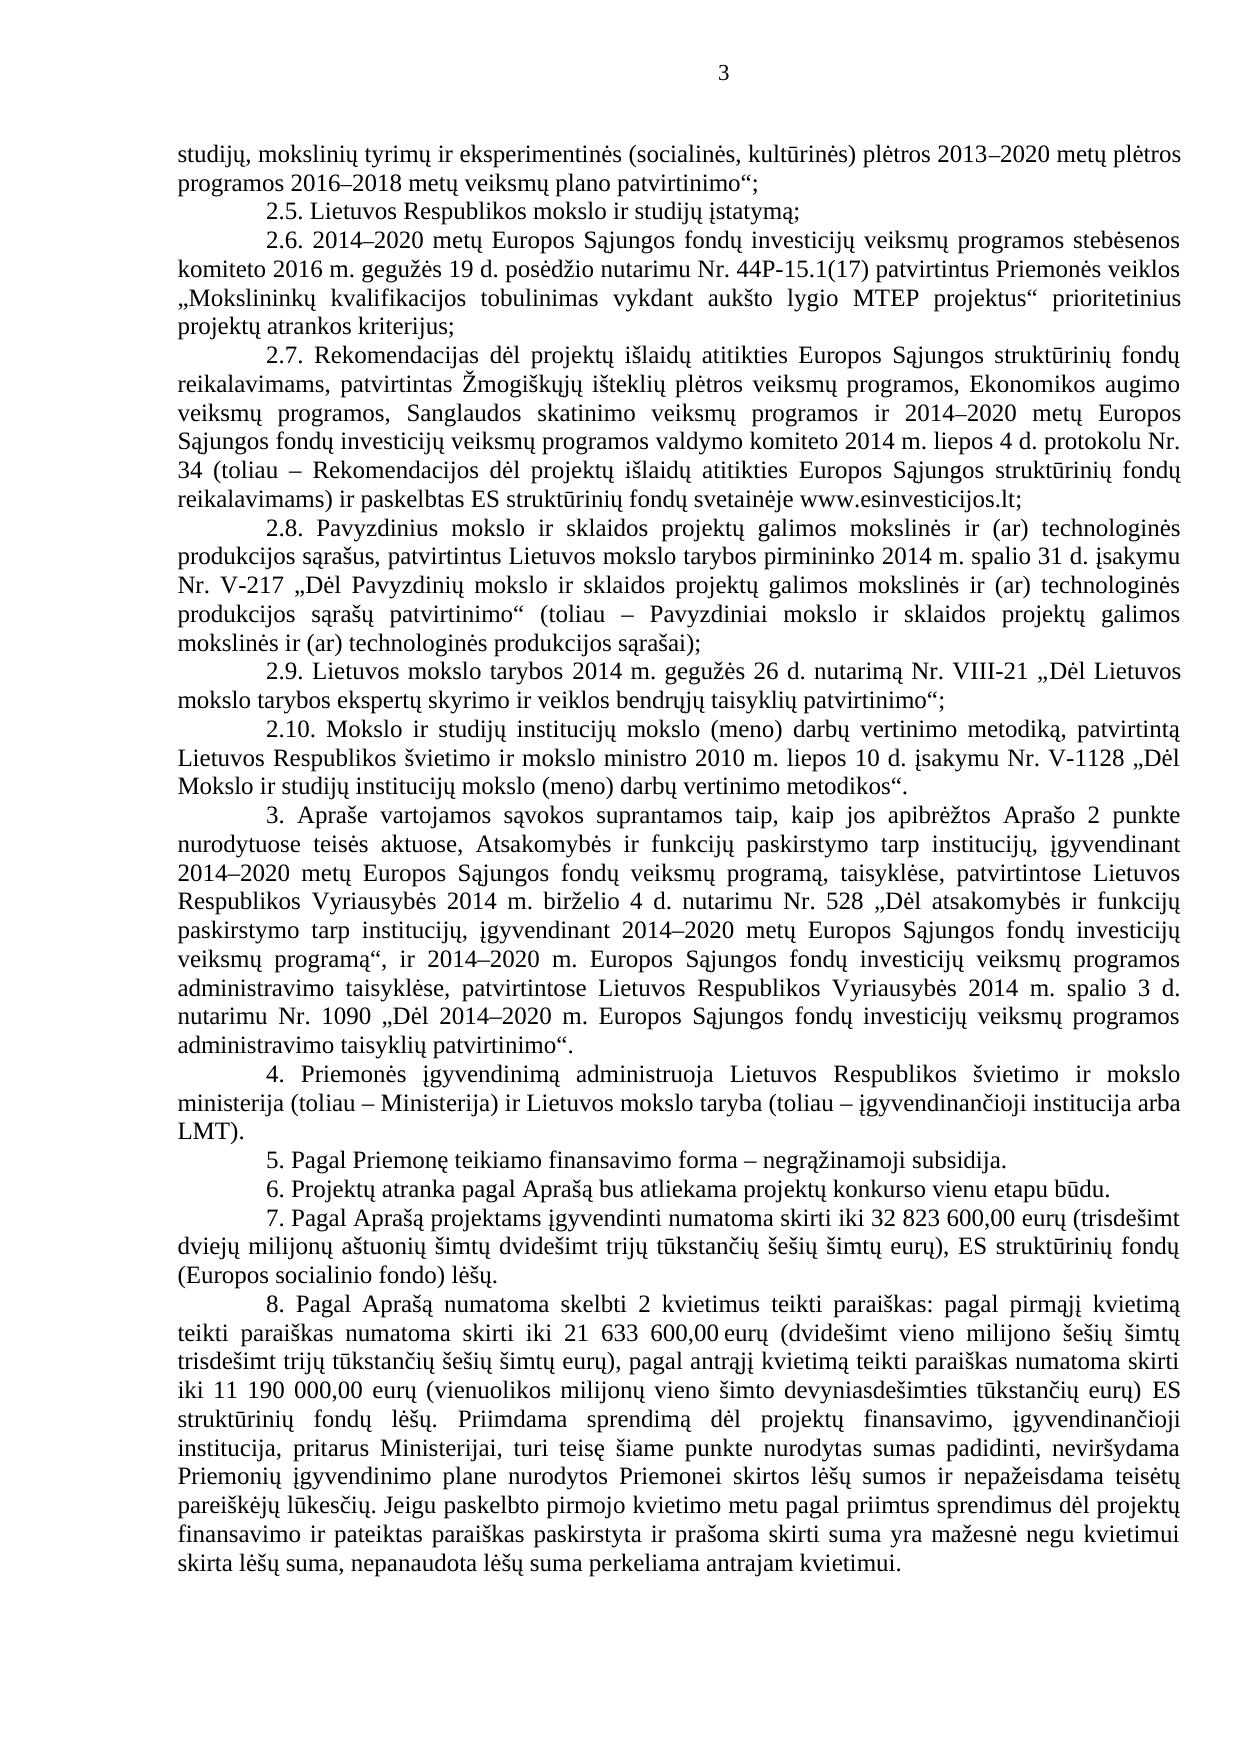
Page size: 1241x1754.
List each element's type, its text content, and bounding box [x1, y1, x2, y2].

text 2.8. Pavyzdinius mokslo ir sklaidos projektų galimos mokslinės ir (ar) technologinės produkcijos sąrašus, patvirtintus Lietuvos mokslo tarybos pirmininko 2014 m. spalio 31 d. įsakymu Nr. V-217 „Dėl Pavyzdinių mokslo ir sklaidos projektų galimos mokslinės ir (ar) technologinės produkcijos sąrašų patvirtinimo“ (toliau – Pavyzdiniai mokslo ir sklaidos projektų galimos mokslinės ir (ar) technologinės produkcijos sąrašai); [177, 513, 1181, 656]
text 2.10. Mokslo ir studijų institucijų mokslo (meno) darbų vertinimo metodiką, patvirtintą Lietuvos Respublikos švietimo ir mokslo ministro 2010 m. liepos 10 d. įsakymu Nr. V-1128 „Dėl Mokslo ir studijų institucijų mokslo (meno) darbų vertinimo metodikos“. [177, 714, 1181, 800]
text 8. Pagal Aprašą numatoma skelbti 2 kvietimus teikti paraiškas: pagal pirmąjį kvietimą teikti paraiškas numatoma skirti iki 21 633 600,00 eurų (dvidešimt vieno milijono šešių šimtų trisdešimt trijų tūkstančių šešių šimtų eurų), pagal antrąjį kvietimą teikti paraiškas numatoma skirti iki 11 190 000,00 eurų (vienuolikos milijonų vieno šimto devyniasdešimties tūkstančių eurų) ES struktūrinių fondų lėšų. Priimdama sprendimą dėl projektų finansavimo, įgyvendinančioji institucija, pritarus Ministerijai, turi teisę šiame punkte nurodytas sumas padidinti, neviršydama Priemonių įgyvendinimo plane nurodytos Priemonei skirtos lėšų sumos ir nepažeisdama teisėtų pareiškėjų lūkesčių. Jeigu paskelbto pirmojo kvietimo metu pagal priimtus sprendimus dėl projektų finansavimo ir pateiktas paraiškas paskirstyta ir prašoma skirti suma yra mažesnė negu kvietimui skirta lėšų suma, nepanaudota lėšų suma perkeliama antrajam kvietimui. [177, 1289, 1181, 1576]
text 3. Apraše vartojamos sąvokos suprantamos taip, kaip jos apibrėžtos Aprašo 2 punkte nurodytuose teisės aktuose, Atsakomybės ir funkcijų paskirstymo tarp institucijų, įgyvendinant 2014–2020 metų Europos Sąjungos fondų veiksmų programą, taisyklėse, patvirtintose Lietuvos Respublikos Vyriausybės 2014 m. birželio 4 d. nutarimu Nr. 528 „Dėl atsakomybės ir funkcijų paskirstymo tarp institucijų, įgyvendinant 2014–2020 metų Europos Sąjungos fondų investicijų veiksmų programą“, ir 2014–2020 m. Europos Sąjungos fondų investicijų veiksmų programos administravimo taisyklėse, patvirtintose Lietuvos Respublikos Vyriausybės 2014 m. spalio 3 d. nutarimu Nr. 1090 „Dėl 2014–2020 m. Europos Sąjungos fondų investicijų veiksmų programos administravimo taisyklių patvirtinimo“. [177, 800, 1181, 1059]
text studijų, mokslinių tyrimų ir eksperimentinės (socialinės, kultūrinės) plėtros 2013–2020 metų plėtros programos 2016–2018 metų veiksmų plano patvirtinimo“; [177, 139, 1181, 196]
text 2.5. Lietuvos Respublikos mokslo ir studijų įstatymą; [177, 196, 1181, 225]
text 6. Projektų atranka pagal Aprašą bus atliekama projektų konkurso vienu etapu būdu. [177, 1174, 1181, 1203]
text 2.7. Rekomendacijas dėl projektų išlaidų atitikties Europos Sąjungos struktūrinių fondų reikalavimams, patvirtintas Žmogiškųjų išteklių plėtros veiksmų programos, Ekonomikos augimo veiksmų programos, Sanglaudos skatinimo veiksmų programos ir 2014–2020 metų Europos Sąjungos fondų investicijų veiksmų programos valdymo komiteto 2014 m. liepos 4 d. protokolu Nr. 34 (toliau – Rekomendacijos dėl projektų išlaidų atitikties Europos Sąjungos struktūrinių fondų reikalavimams) ir paskelbtas ES struktūrinių fondų svetainėje www.esinvesticijos.lt; [177, 340, 1181, 513]
text 2.9. Lietuvos mokslo tarybos 2014 m. gegužės 26 d. nutarimą Nr. VIII-21 „Dėl Lietuvos mokslo tarybos ekspertų skyrimo ir veiklos bendrųjų taisyklių patvirtinimo“; [177, 656, 1181, 714]
text 7. Pagal Aprašą projektams įgyvendinti numatoma skirti iki 32 823 600,00 eurų (trisdešimt dviejų milijonų aštuonių šimtų dvidešimt trijų tūkstančių šešių šimtų eurų), ES struktūrinių fondų (Europos socialinio fondo) lėšų. [177, 1203, 1181, 1289]
text 2.6. 2014–2020 metų Europos Sąjungos fondų investicijų veiksmų programos stebėsenos komiteto 2016 m. gegužės 19 d. posėdžio nutarimu Nr. 44P-15.1(17) patvirtintus Priemonės veiklos „Mokslininkų kvalifikacijos tobulinimas vykdant aukšto lygio MTEP projektus“ prioritetinius projektų atrankos kriterijus; [177, 225, 1181, 340]
text 5. Pagal Priemonę teikiamo finansavimo forma – negrąžinamoji subsidija. [177, 1145, 1181, 1174]
text 4. Priemonės įgyvendinimą administruoja Lietuvos Respublikos švietimo ir mokslo ministerija (toliau – Ministerija) ir Lietuvos mokslo taryba (toliau – įgyvendinančioji institucija arba LMT). [177, 1059, 1181, 1145]
